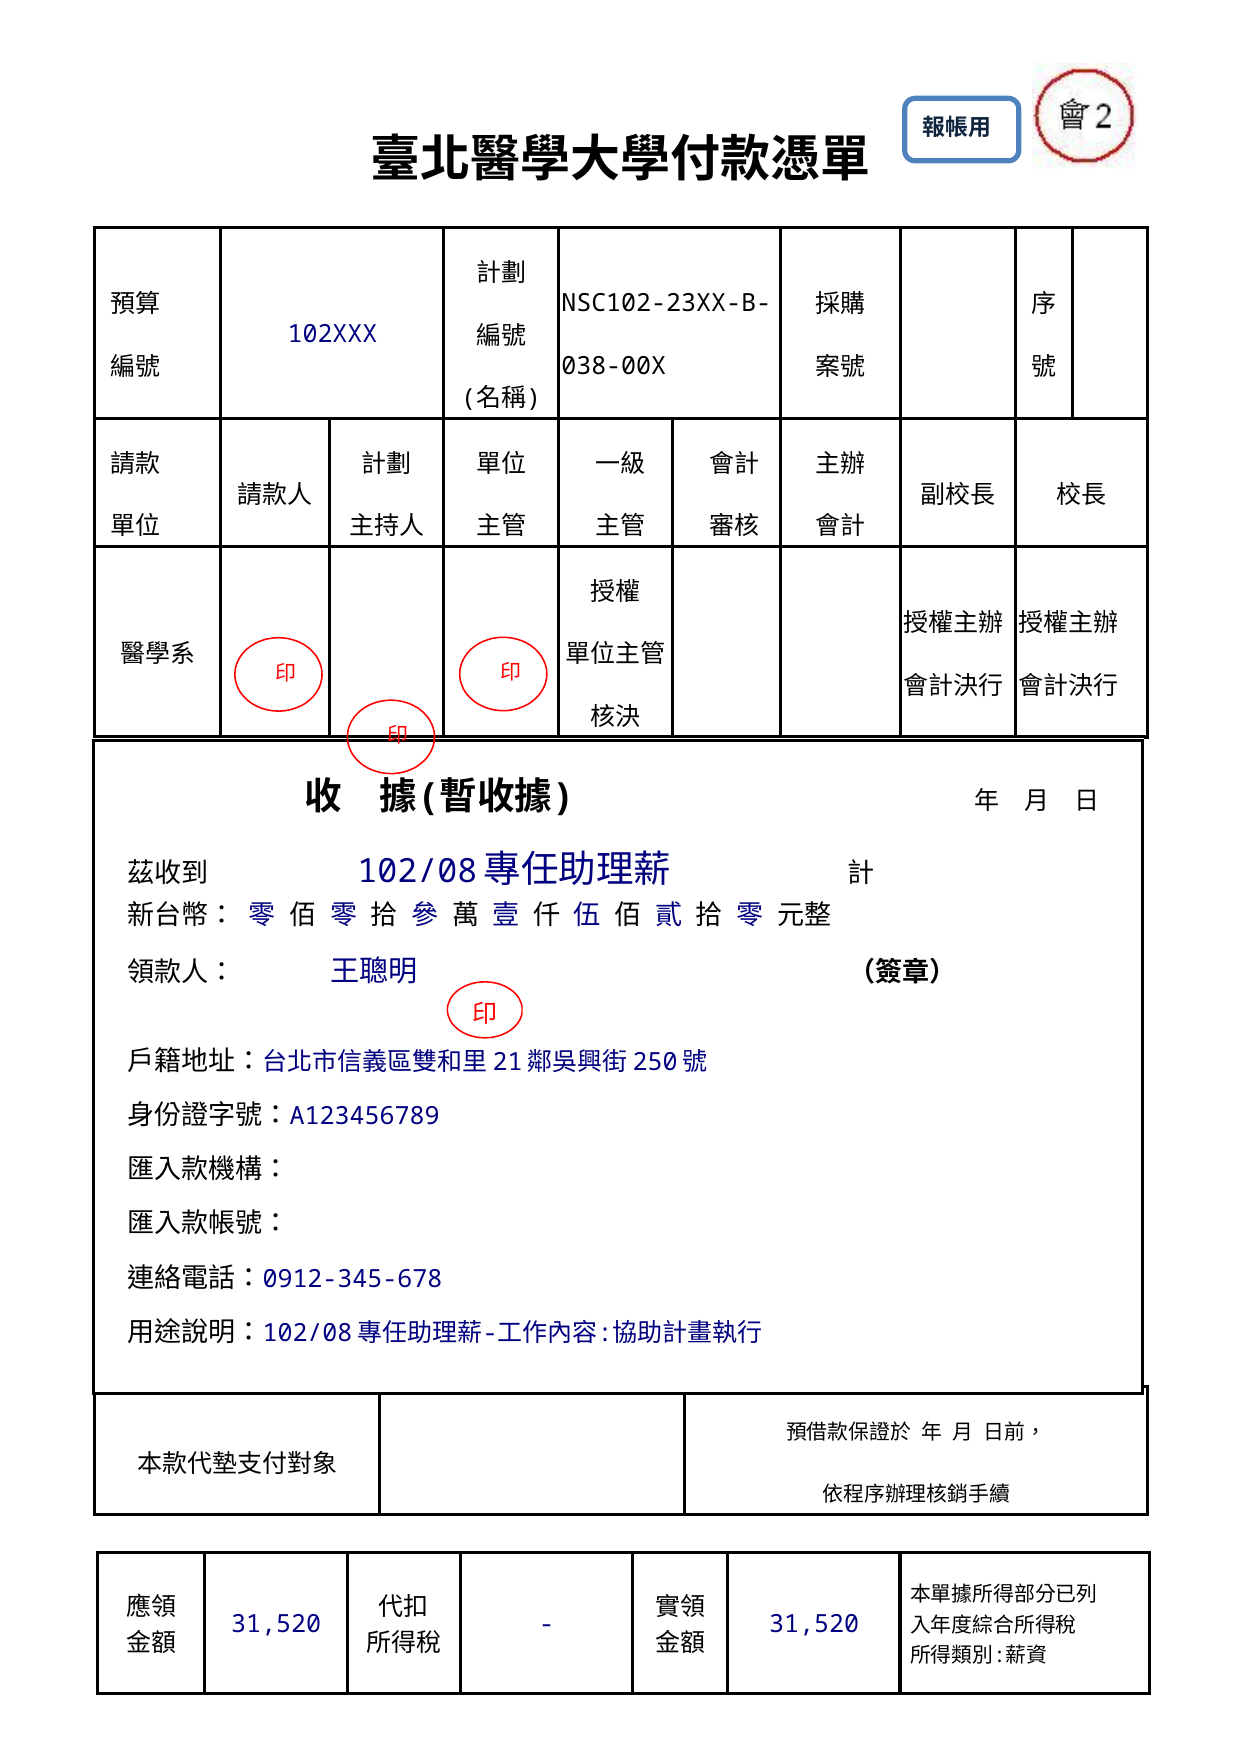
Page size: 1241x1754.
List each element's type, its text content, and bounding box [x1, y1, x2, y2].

table_cell 一級 主管 [560, 420, 671, 545]
table_header [381, 1395, 683, 1513]
text 新台幣： 零 佰 零 拾 參 萬 壹 仟 伍 佰 貳 拾 零 元整 [127, 893, 1126, 932]
table_header 採購 案號 [782, 229, 899, 417]
table_header [1074, 229, 1146, 417]
table_cell 計劃 主持人 [331, 420, 442, 545]
table_cell 醫學系 [96, 548, 219, 735]
text 身份證字號：A123456789 [127, 1093, 1126, 1132]
table_cell 副校長 [902, 420, 1014, 545]
text 臺北醫學大學付款憑單 [94, 82, 1146, 207]
text 連絡電話：0912-345-678 [127, 1256, 1126, 1295]
table_header 序 號 [1017, 229, 1071, 417]
table_cell [331, 548, 442, 735]
table_cell 授權主辦 會計決行 [1017, 548, 1146, 735]
table_header 31,520 [729, 1554, 898, 1692]
table_header NSC102-23XX-B-038-00X [560, 229, 779, 417]
table_cell [349, 701, 433, 735]
table_cell 會計 審核 [674, 420, 779, 545]
text 匯入款帳號： [127, 1201, 1126, 1241]
text 領款人： 王聰明 （簽章） [127, 947, 1126, 1038]
table_header 預算 編號 [96, 229, 219, 417]
text 收 據(暫收據) 年 月 日 [102, 768, 1134, 820]
text 茲收到 102/08專任助理薪 計 [127, 839, 1126, 893]
table_header 實領 金額 [634, 1554, 726, 1692]
table_cell 授權 單位主管 核決 [560, 548, 671, 735]
table_cell [222, 548, 328, 735]
table_cell [399, 728, 405, 735]
table_cell 主辦 會計 [782, 420, 899, 545]
table_header 應領 金額 [99, 1554, 203, 1692]
text 用途說明：102/08專任助理薪-工作內容:協助計畫執行 [127, 1310, 1126, 1349]
table_header 代扣 所得稅 [349, 1554, 459, 1692]
table_header - [462, 1554, 631, 1692]
table_cell 校長 [1017, 420, 1146, 545]
table_header 102XXX [222, 229, 442, 417]
table_cell 授權主辦 會計決行 [902, 548, 1014, 735]
table_header 計劃 編號 (名稱) [445, 229, 557, 417]
text 戶籍地址：台北市信義區雙和里21鄰吳興街250號 [127, 1038, 1126, 1078]
text 匯入款機構： [127, 1147, 1126, 1186]
table_header 本單據所得部分已列 入年度綜合所得稅 所得類別:薪資 [902, 1554, 1148, 1692]
table_header 預借款保證於 年 月 日前， 依程序辦理核銷手續 [686, 1388, 1146, 1513]
table_cell [674, 548, 779, 735]
table_cell 請款 單位 [96, 420, 219, 545]
table_cell [782, 548, 899, 735]
table_header [902, 229, 1014, 417]
table_header 31,520 [206, 1554, 346, 1692]
table_cell 單位 主管 [445, 420, 557, 545]
table_cell 請款人 [222, 420, 328, 545]
table_cell [445, 548, 557, 735]
table_header 本款代墊支付對象 [96, 1395, 378, 1513]
